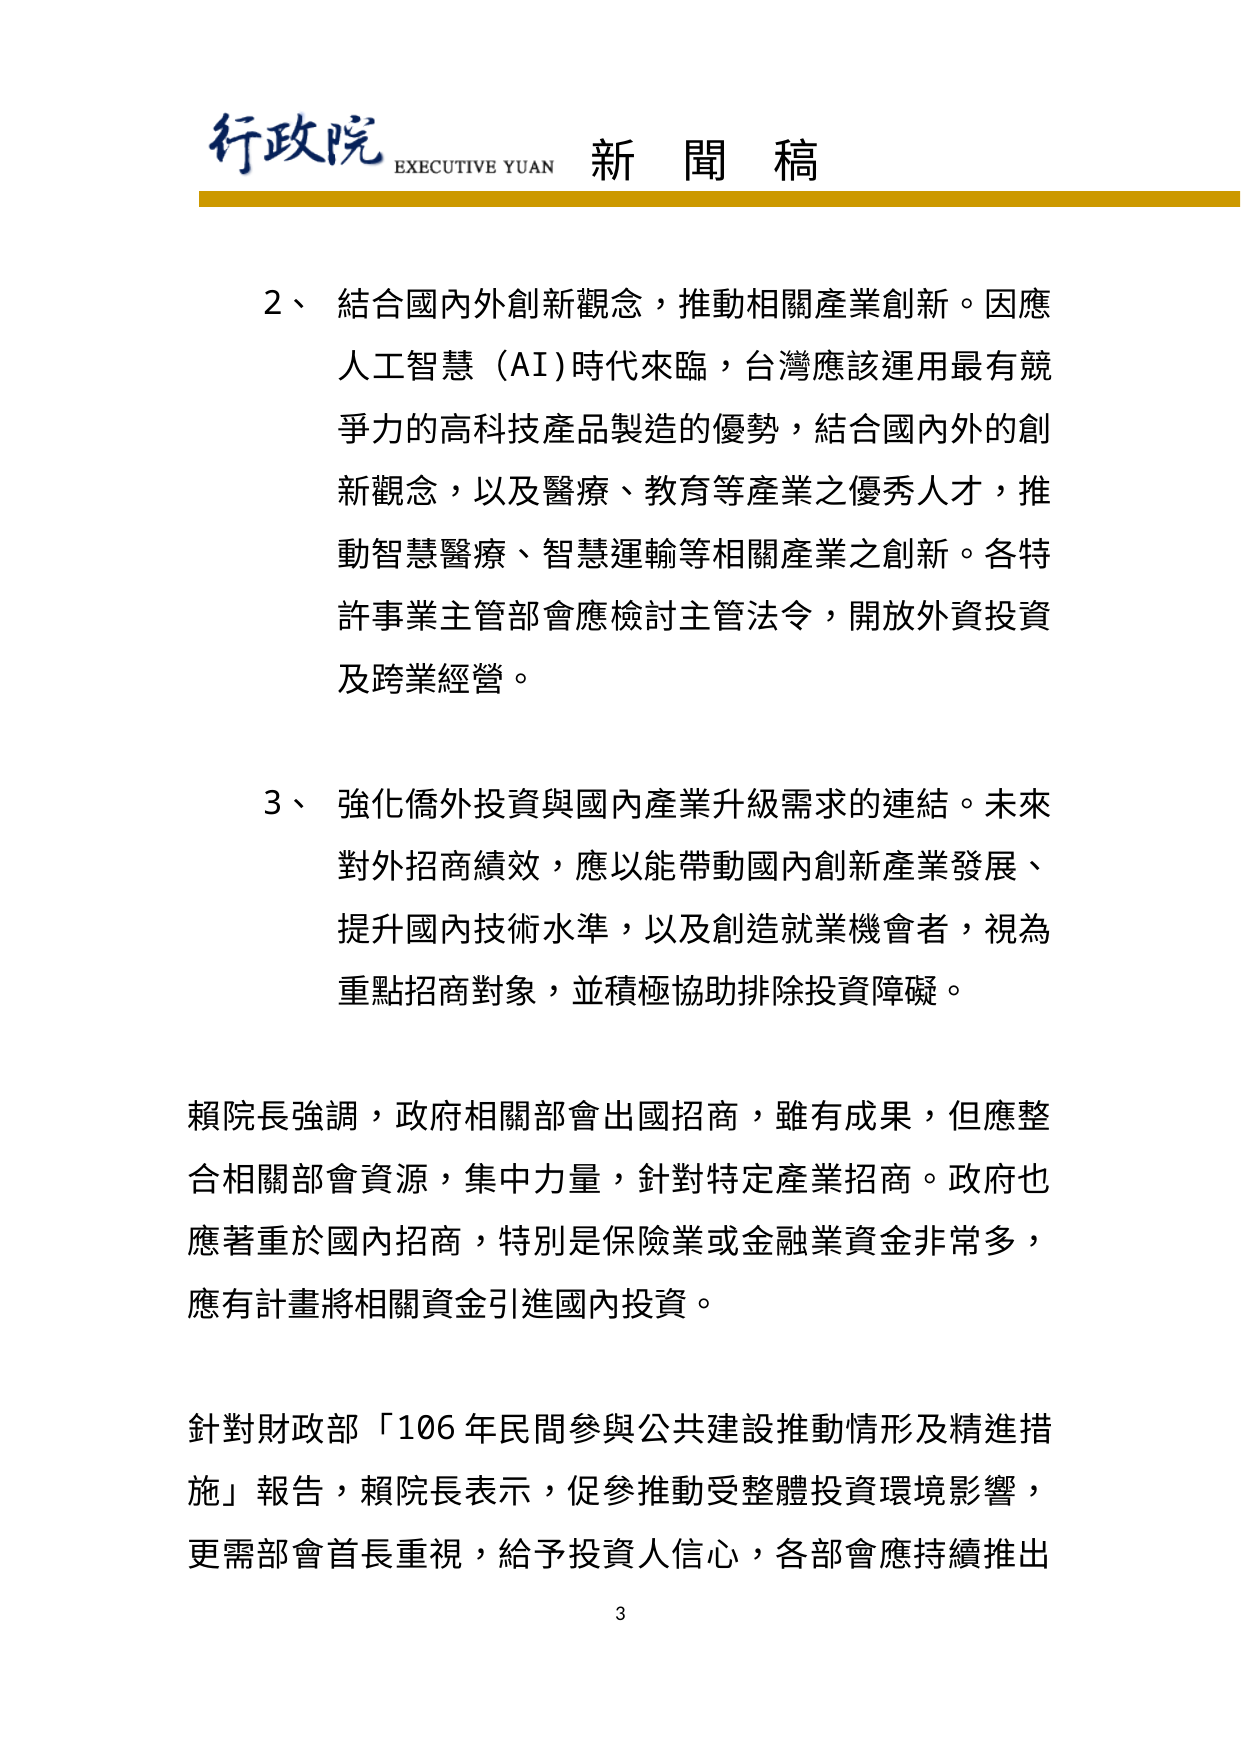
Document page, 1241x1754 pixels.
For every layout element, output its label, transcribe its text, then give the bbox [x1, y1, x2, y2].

list 結合國內外創新觀念，推動相關產業創新。因應人工智慧（AI)時代來臨，台灣應該運用最有競爭力的高科技產品製造的優勢，結合國內外的創新觀念，以及醫療、教育等產業之優秀人才，推動智慧醫療、智慧運輸等相關產業之創新。各特許事業主管部會應檢討主管法令，開放外資投資及跨業經營。 [262, 260, 1053, 697]
list 強化僑外投資與國內產業升級需求的連結。未來對外招商績效，應以能帶動國內創新產業發展、提升國內技術水準，以及創造就業機會者，視為重點招商對象，並積極協助排除投資障礙。 [262, 760, 1053, 1010]
text 賴院長強調，政府相關部會出國招商，雖有成果，但應整合相關部會資源，集中力量，針對特定產業招商。政府也應著重於國內招商，特別是保險業或金融業資金非常多，應有計畫將相關資金引進國內投資。 [187, 1072, 1053, 1322]
text 針對財政部「106年民間參與公共建設推動情形及精進措施」報告，賴院長表示，促參推動受整體投資環境影響，更需部會首長重視，給予投資人信心，各部會應持續推出 [187, 1385, 1053, 1572]
